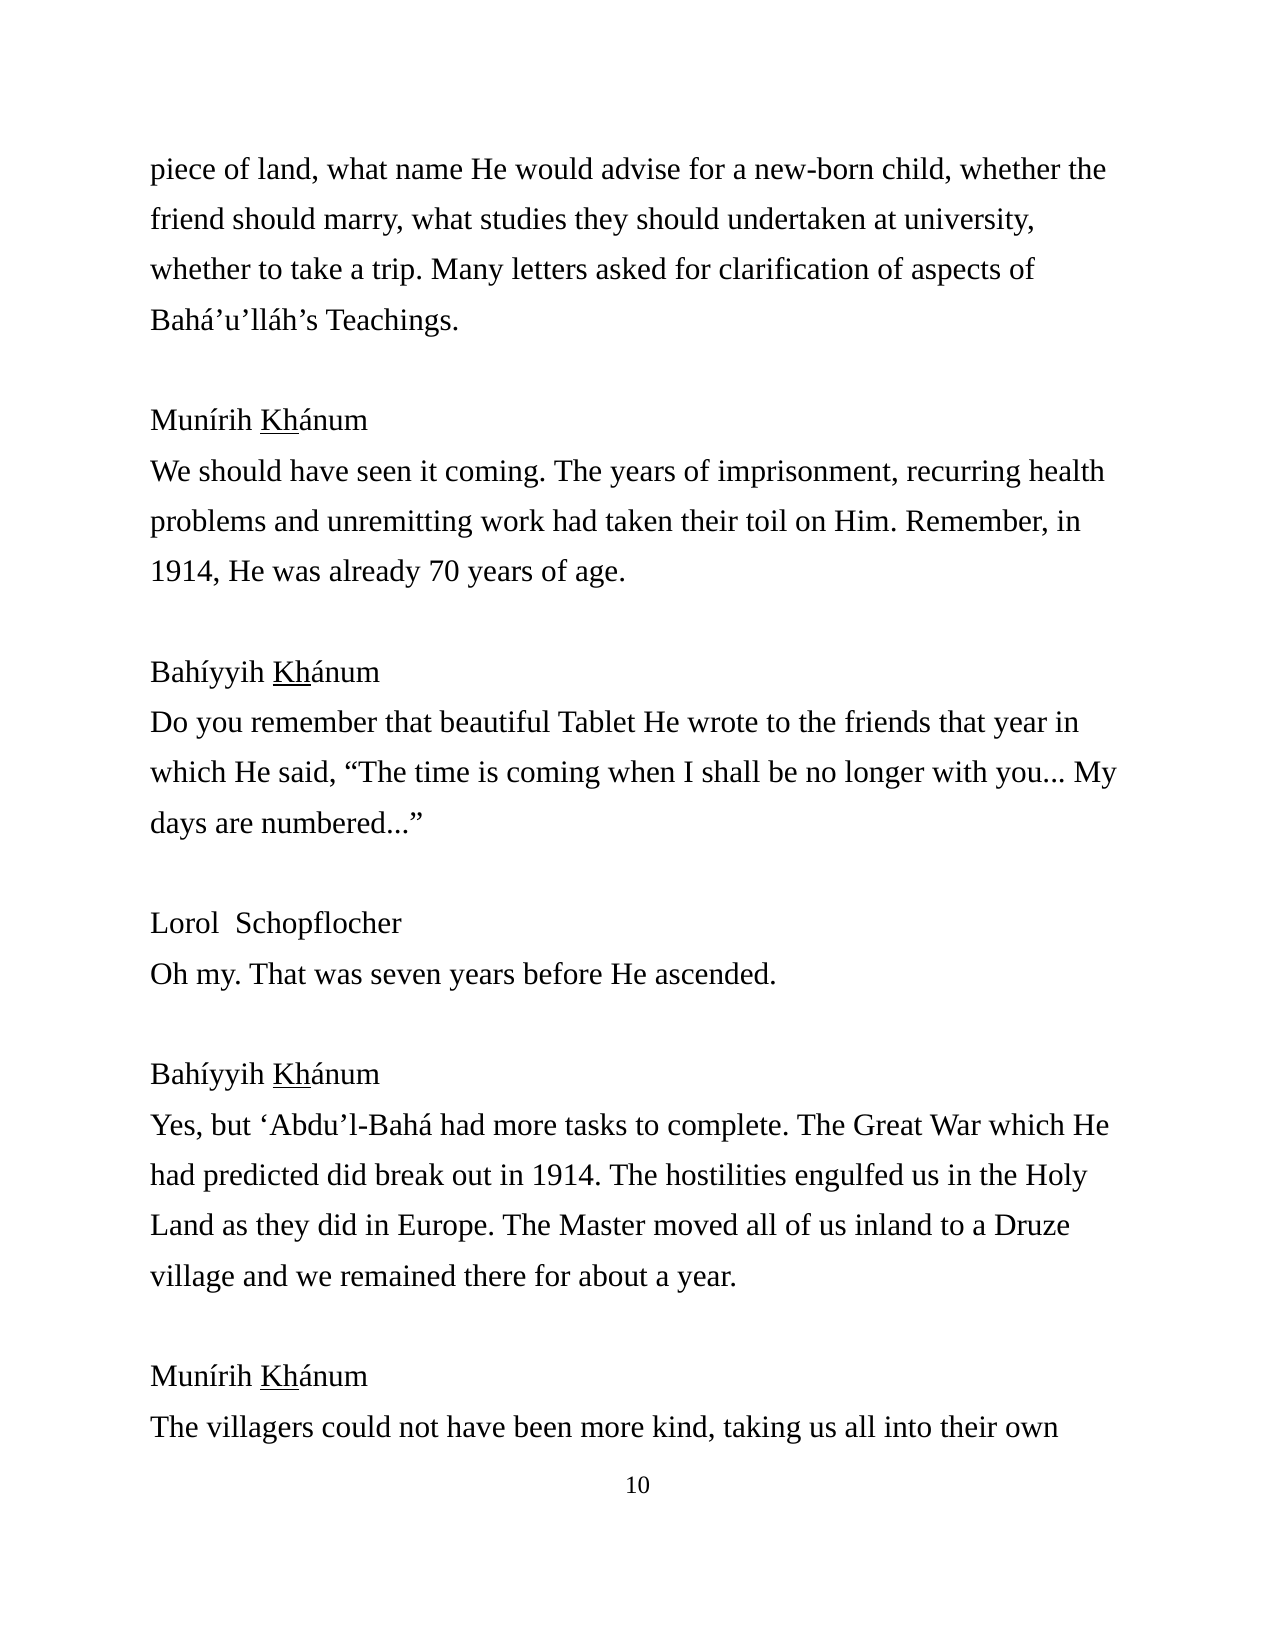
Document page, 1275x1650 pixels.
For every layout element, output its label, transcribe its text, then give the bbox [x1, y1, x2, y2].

text We should have seen it coming. The years of imprisonment, recurring health problems and unremitting work had taken their toil on Him. Remember, in 1914, He was already 70 years of age. [150, 452, 1125, 588]
text Oh my. That was seven years before He ascended. [150, 955, 1125, 991]
text Bahíyyih Khánum [150, 653, 1125, 689]
text The villagers could not have been more kind, taking us all into their own [150, 1408, 1125, 1444]
text piece of land, what name He would advise for a new-born child, whether the friend should marry, what studies they should undertaken at university, whether to take a trip. Many letters asked for clarification of aspects of Bahá’u’lláh’s Teachings. [150, 150, 1125, 337]
text Do you remember that beautiful Tablet He wrote to the friends that year in which He said, “The time is coming when I shall be no longer with you... My days are numbered...” [150, 703, 1125, 840]
text Lorol Schopflocher [150, 905, 1125, 941]
text Munírih Khánum [150, 1357, 1125, 1393]
text Bahíyyih Khánum [150, 1056, 1125, 1092]
text Yes, but ‘Abdu’l-Bahá had more tasks to complete. The Great War which He had predicted did break out in 1914. The hostilities engulfed us in the Holy Land as they did in Europe. The Master moved all of us inland to a Druze village and we remained there for about a year. [150, 1106, 1125, 1293]
text Munírih Khánum [150, 402, 1125, 437]
